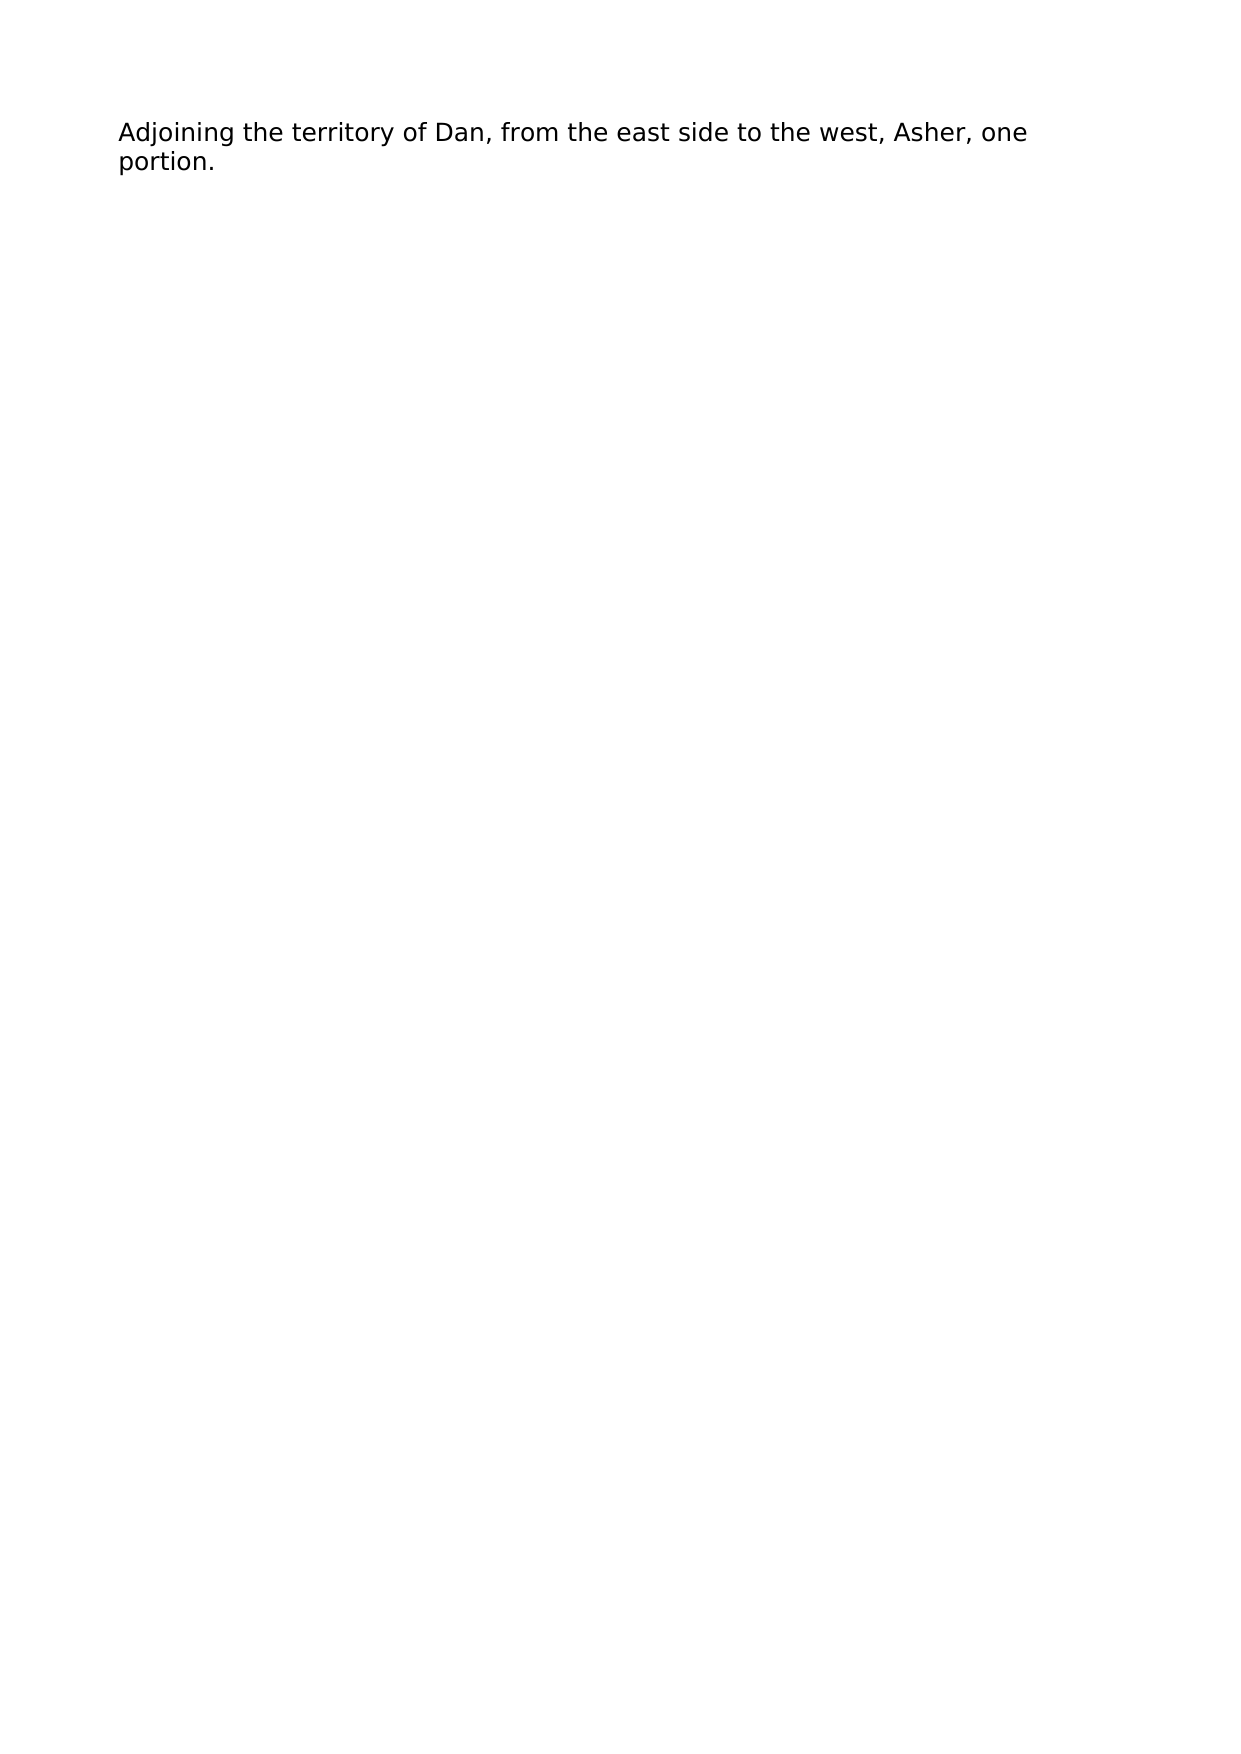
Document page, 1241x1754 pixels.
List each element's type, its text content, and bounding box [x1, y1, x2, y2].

text Adjoining the territory of Dan, from the east side to the west, Asher, one portion. [118, 118, 1122, 176]
